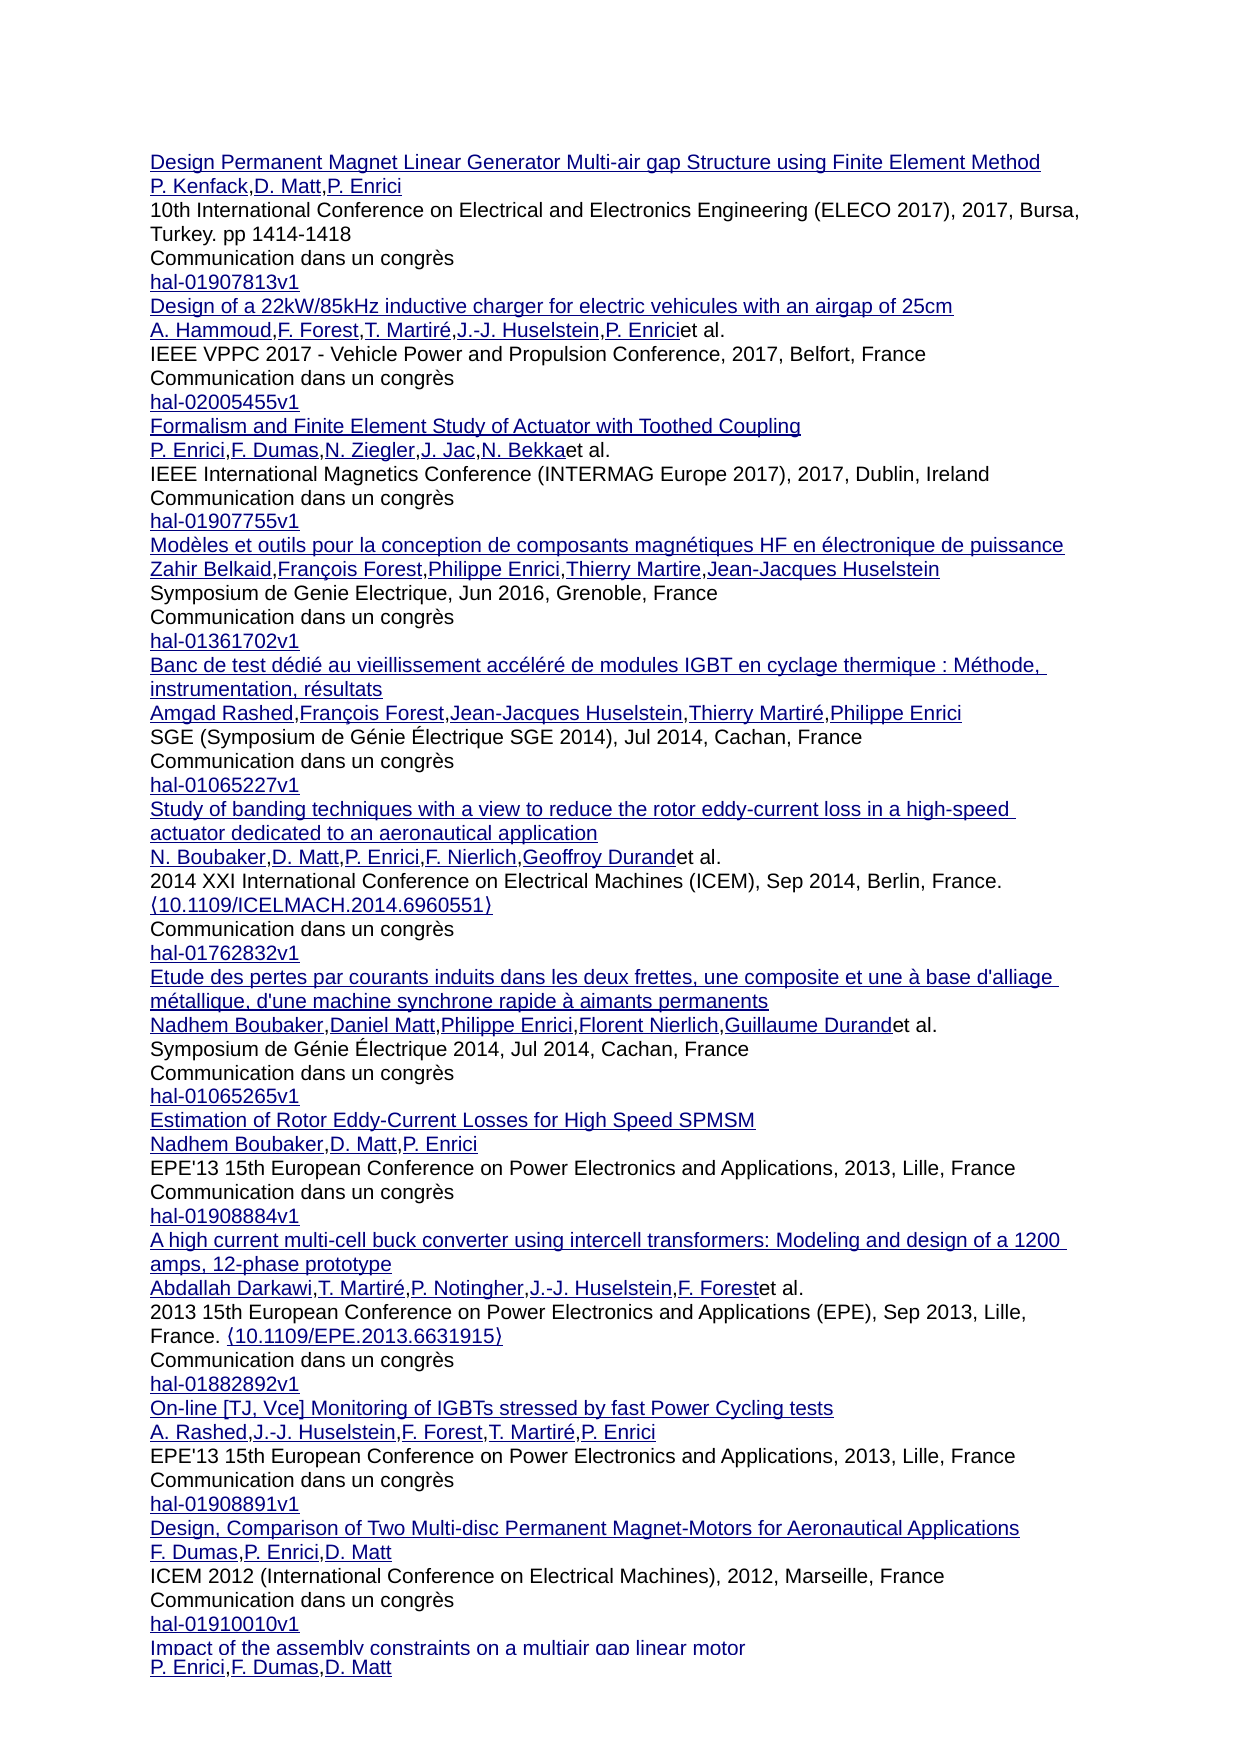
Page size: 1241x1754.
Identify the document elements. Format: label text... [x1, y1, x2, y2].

table_cell Design, Comparison of Two Multi-disc Permanent Magnet-Motors for Aeronautical Applications F. Dumas,P. Enrici,D. Matt ICEM 2012 (International Conference on Electrical Machines), 2012, Marseille, France Communication dans un congrès hal-01910010v1 [150, 1516, 1090, 1635]
table_cell On-line [TJ, Vce] Monitoring of IGBTs stressed by fast Power Cycling tests A. Rashed,J.-J. Huselstein,F. Forest,T. Martiré,P. Enrici EPE'13 15th European Conference on Power Electronics and Applications, 2013, Lille, France Communication dans un congrès hal-01908891v1 [150, 1396, 1090, 1516]
table_cell Banc de test dédié au vieillissement accéléré de modules IGBT en cyclage thermique : Méthode, instrumentation, résultats Amgad Rashed,François Forest,Jean-Jacques Huselstein,Thierry Martiré,Philippe Enrici SGE (Symposium de Génie Électrique SGE 2014), Jul 2014, Cachan, France Communication dans un congrès hal-01065227v1 [150, 653, 1090, 797]
table_cell Design of a 22kW/85kHz inductive charger for electric vehicules with an airgap of 25cm A. Hammoud,F. Forest,T. Martiré,J.-J. Huselstein,P. Enriciet al. IEEE VPPC 2017 - Vehicle Power and Propulsion Conference, 2017, Belfort, France Communication dans un congrès hal-02005455v1 [150, 294, 1090, 413]
table_cell Design Permanent Magnet Linear Generator Multi-air gap Structure using Finite Element Method P. Kenfack,D. Matt,P. Enrici 10th International Conference on Electrical and Electronics Engineering (ELECO 2017), 2017, Bursa, Turkey. pp 1414-1418 Communication dans un congrès hal-01907813v1 [150, 150, 1090, 294]
table_cell Estimation of Rotor Eddy-Current Losses for High Speed SPMSM Nadhem Boubaker,D. Matt,P. Enrici EPE'13 15th European Conference on Power Electronics and Applications, 2013, Lille, France Communication dans un congrès hal-01908884v1 [150, 1108, 1090, 1228]
table_cell Etude des pertes par courants induits dans les deux frettes, une composite et une à base d'alliage métallique, d'une machine synchrone rapide à aimants permanents Nadhem Boubaker,Daniel Matt,Philippe Enrici,Florent Nierlich,Guillaume Durandet al. Symposium de Génie Électrique 2014, Jul 2014, Cachan, France Communication dans un congrès hal-01065265v1 [150, 965, 1090, 1108]
table_cell Study of banding techniques with a view to reduce the rotor eddy-current loss in a high-speed actuator dedicated to an aeronautical application N. Boubaker,D. Matt,P. Enrici,F. Nierlich,Geoffroy Durandet al. 2014 XXI International Conference on Electrical Machines (ICEM), Sep 2014, Berlin, France. ⟨10.1109/ICELMACH.2014.6960551⟩ Communication dans un congrès hal-01762832v1 [150, 797, 1090, 964]
table_cell A high current multi-cell buck converter using intercell transformers: Modeling and design of a 1200 amps, 12-phase prototype Abdallah Darkawi,T. Martiré,P. Notingher,J.-J. Huselstein,F. Forestet al. 2013 15th European Conference on Power Electronics and Applications (EPE), Sep 2013, Lille, France. ⟨10.1109/EPE.2013.6631915⟩ Communication dans un congrès hal-01882892v1 [150, 1228, 1090, 1396]
table_cell Impact of the assembly constraints on a multiair gap linear motor P. Enrici,F. Dumas,D. Matt [150, 1635, 1090, 1679]
table_cell Formalism and Finite Element Study of Actuator with Toothed Coupling P. Enrici,F. Dumas,N. Ziegler,J. Jac,N. Bekkaet al. IEEE International Magnetics Conference (INTERMAG Europe 2017), 2017, Dublin, Ireland Communication dans un congrès hal-01907755v1 [150, 414, 1090, 533]
table_cell Modèles et outils pour la conception de composants magnétiques HF en électronique de puissance Zahir Belkaid,François Forest,Philippe Enrici,Thierry Martire,Jean-Jacques Huselstein Symposium de Genie Electrique, Jun 2016, Grenoble, France Communication dans un congrès hal-01361702v1 [150, 533, 1090, 653]
